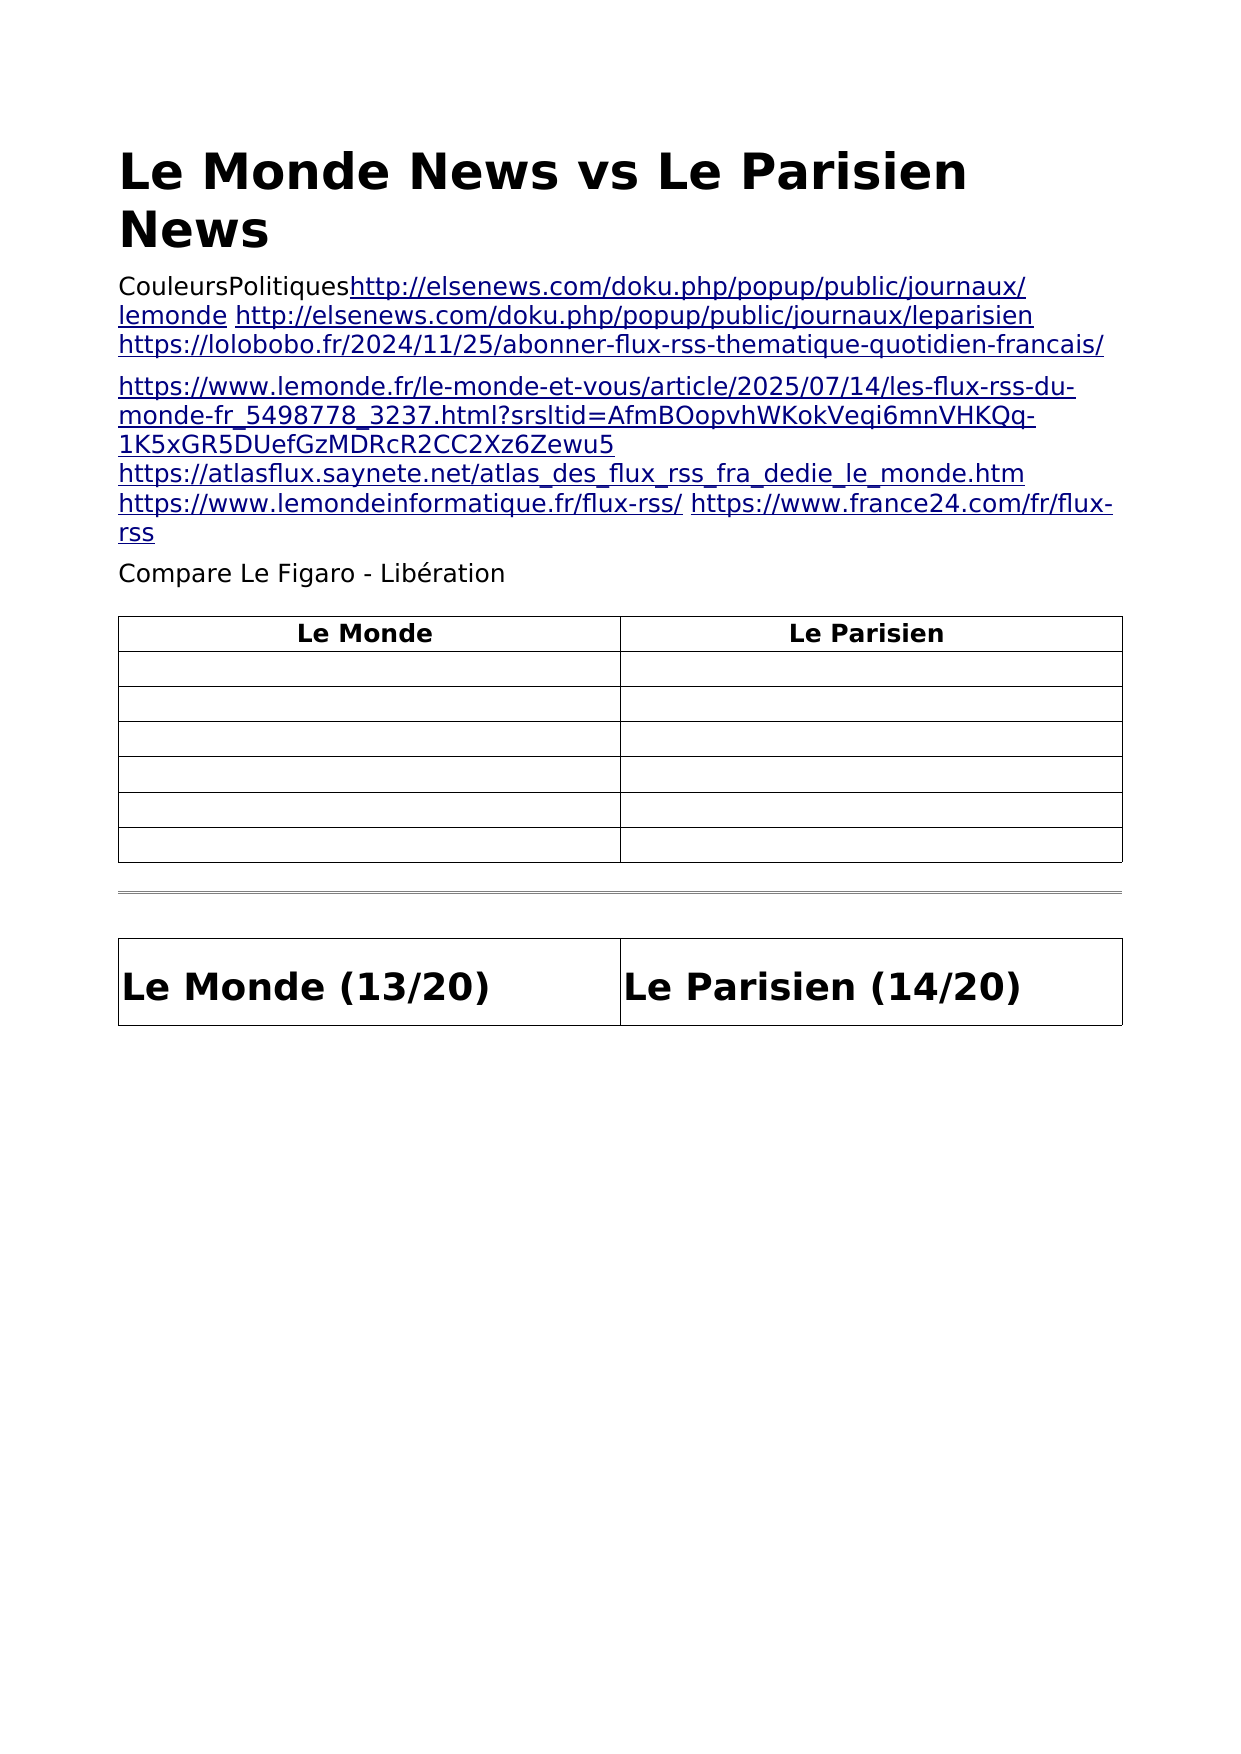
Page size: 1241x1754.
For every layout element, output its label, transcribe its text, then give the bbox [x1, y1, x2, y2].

table_cell [621, 828, 1122, 862]
text CouleursPolitiqueshttp://elsenews.com/doku.php/popup/public/journaux/lemonde http://elsenews.com/doku.php/popup/public/journaux/leparisien https://lolobobo.fr/2024/11/25/abonner-flux-rss-thematique-quotidien-francais/ [118, 272, 1122, 359]
subtitle Le Monde News vs Le Parisien News [118, 143, 1122, 259]
table_cell [119, 757, 620, 792]
table_cell [621, 687, 1122, 721]
table_cell [119, 652, 620, 686]
table_header Le Monde (13/20) [119, 939, 620, 1025]
table_cell [119, 722, 620, 756]
table_cell [621, 722, 1122, 756]
table_header Le Parisien (14/20) [621, 939, 1122, 1025]
table_header Le Monde [119, 617, 620, 651]
text Compare Le Figaro - Libération [118, 559, 1122, 589]
table_cell [119, 687, 620, 721]
table_cell [621, 652, 1122, 686]
table_cell [119, 828, 620, 862]
table_cell [621, 793, 1122, 827]
table_cell [621, 757, 1122, 792]
text https://www.lemonde.fr/le-monde-et-vous/article/2025/07/14/les-flux-rss-du-monde-fr_5498778_3237.html?srsltid=AfmBOopvhWKokVeqi6mnVHKQq-1K5xGR5DUefGzMDRcR2CC2Xz6Zewu5 https://atlasflux.saynete.net/atlas_des_flux_rss_fra_dedie_le_monde.htm https://www.lemondeinformatique.fr/flux-rss/ https://www.france24.com/fr/flux-rss [118, 372, 1122, 547]
table_cell [119, 793, 620, 827]
table_header Le Parisien [621, 617, 1122, 651]
